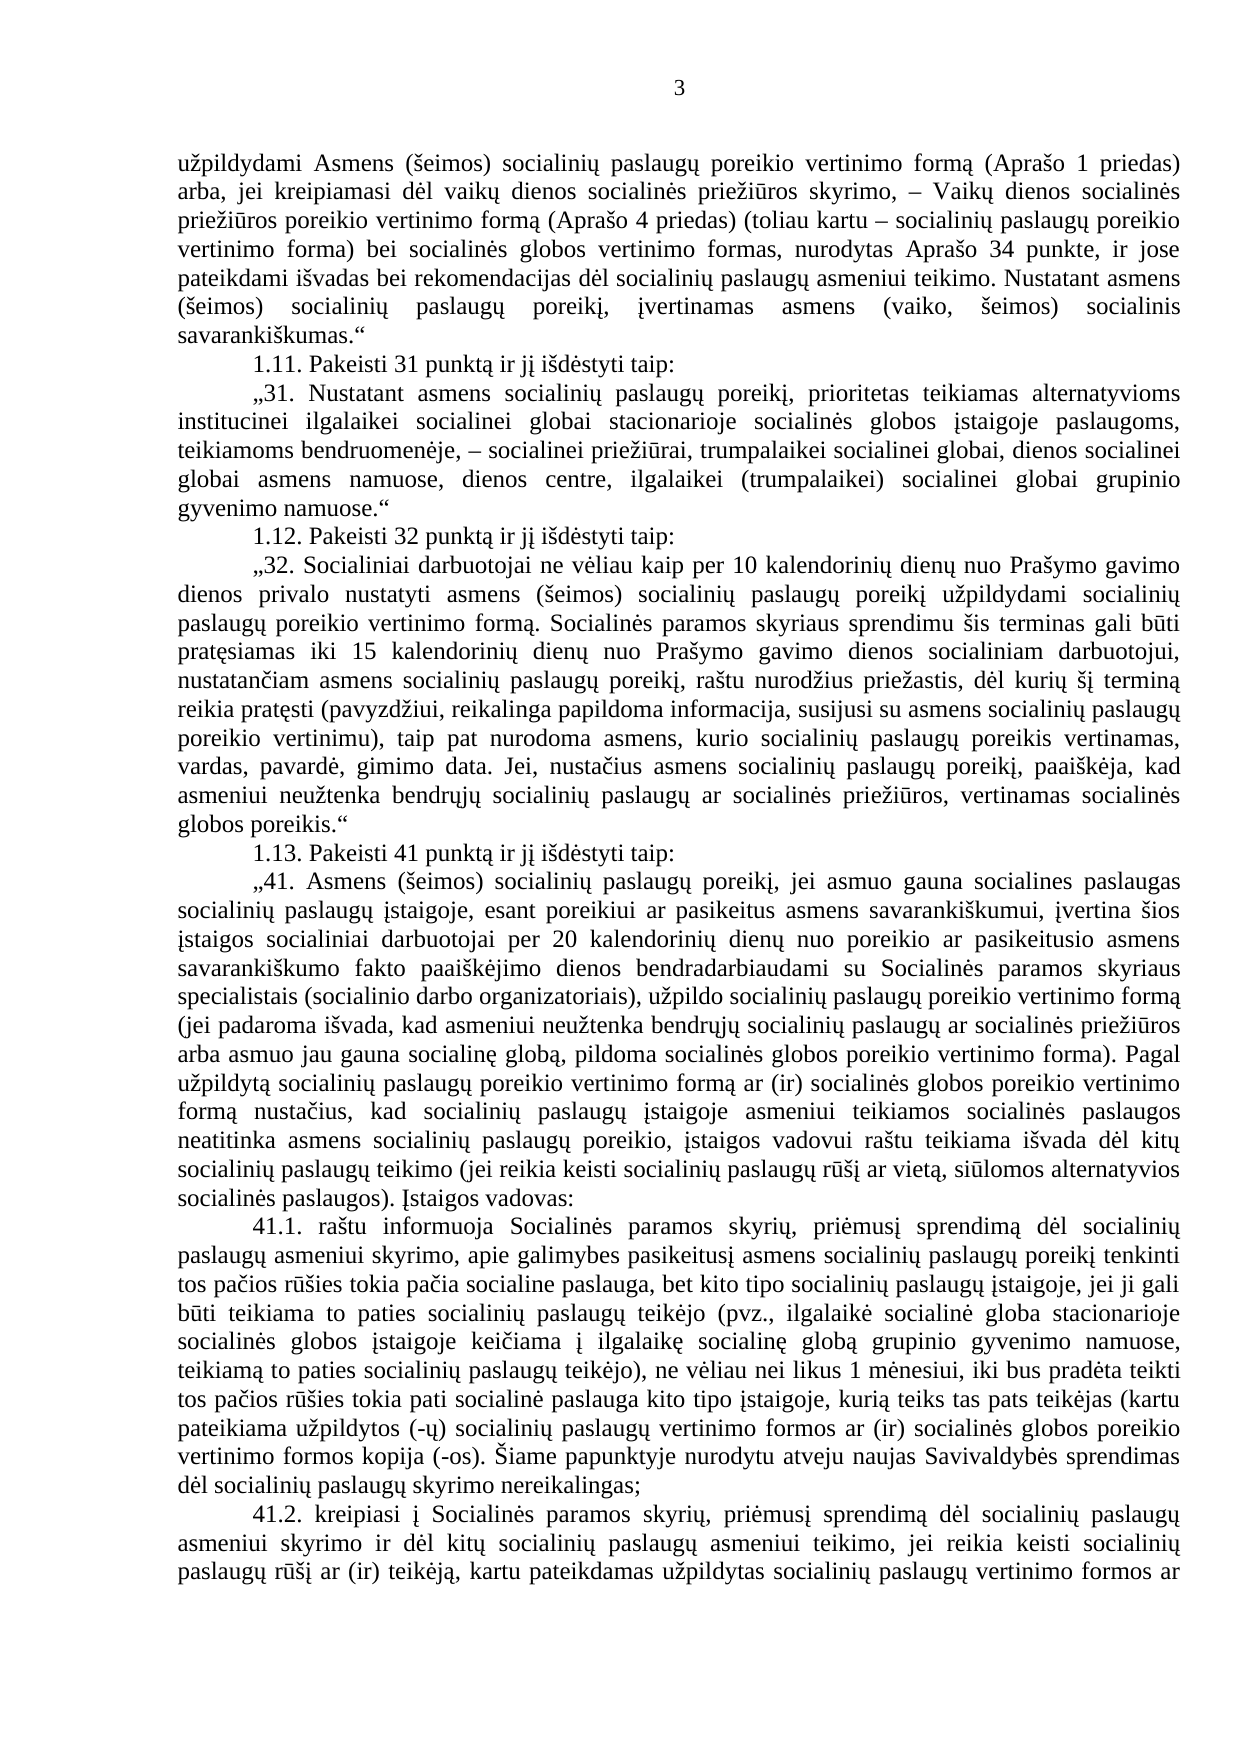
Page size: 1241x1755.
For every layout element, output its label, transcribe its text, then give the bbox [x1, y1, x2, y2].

text 1.13. Pakeisti 41 punktą ir jį išdėstyti taip: [177, 838, 1181, 866]
text užpildydami Asmens (šeimos) socialinių paslaugų poreikio vertinimo formą (Aprašo 1 priedas) arba, jei kreipiamasi dėl vaikų dienos socialinės priežiūros skyrimo, – Vaikų dienos socialinės priežiūros poreikio vertinimo formą (Aprašo 4 priedas) (toliau kartu – socialinių paslaugų poreikio vertinimo forma) bei socialinės globos vertinimo formas, nurodytas Aprašo 34 punkte, ir jose pateikdami išvadas bei rekomendacijas dėl socialinių paslaugų asmeniui teikimo. Nustatant asmens (šeimos) socialinių paslaugų poreikį, įvertinamas asmens (vaiko, šeimos) socialinis savarankiškumas.“ [177, 148, 1181, 349]
text 41.2. kreipiasi į Socialinės paramos skyrių, priėmusį sprendimą dėl socialinių paslaugų asmeniui skyrimo ir dėl kitų socialinių paslaugų asmeniui teikimo, jei reikia keisti socialinių paslaugų rūšį ar (ir) teikėją, kartu pateikdamas užpildytas socialinių paslaugų vertinimo formos ar [177, 1499, 1181, 1585]
text „41. Asmens (šeimos) socialinių paslaugų poreikį, jei asmuo gauna socialines paslaugas socialinių paslaugų įstaigoje, esant poreikiui ar pasikeitus asmens savarankiškumui, įvertina šios įstaigos socialiniai darbuotojai per 20 kalendorinių dienų nuo poreikio ar pasikeitusio asmens savarankiškumo fakto paaiškėjimo dienos bendradarbiaudami su Socialinės paramos skyriaus specialistais (socialinio darbo organizatoriais), užpildo socialinių paslaugų poreikio vertinimo formą (jei padaroma išvada, kad asmeniui neužtenka bendrųjų socialinių paslaugų ar socialinės priežiūros arba asmuo jau gauna socialinę globą, pildoma socialinės globos poreikio vertinimo forma). Pagal užpildytą socialinių paslaugų poreikio vertinimo formą ar (ir) socialinės globos poreikio vertinimo formą nustačius, kad socialinių paslaugų įstaigoje asmeniui teikiamos socialinės paslaugos neatitinka asmens socialinių paslaugų poreikio, įstaigos vadovui raštu teikiama išvada dėl kitų socialinių paslaugų teikimo (jei reikia keisti socialinių paslaugų rūšį ar vietą, siūlomos alternatyvios socialinės paslaugos). Įstaigos vadovas: [177, 866, 1181, 1211]
text 1.12. Pakeisti 32 punktą ir jį išdėstyti taip: [177, 521, 1181, 550]
text „31. Nustatant asmens socialinių paslaugų poreikį, prioritetas teikiamas alternatyvioms institucinei ilgalaikei socialinei globai stacionarioje socialinės globos įstaigoje paslaugoms, teikiamoms bendruomenėje, – socialinei priežiūrai, trumpalaikei socialinei globai, dienos socialinei globai asmens namuose, dienos centre, ilgalaikei (trumpalaikei) socialinei globai grupinio gyvenimo namuose.“ [177, 378, 1181, 521]
text 1.11. Pakeisti 31 punktą ir jį išdėstyti taip: [177, 349, 1181, 378]
text „32. Socialiniai darbuotojai ne vėliau kaip per 10 kalendorinių dienų nuo Prašymo gavimo dienos privalo nustatyti asmens (šeimos) socialinių paslaugų poreikį užpildydami socialinių paslaugų poreikio vertinimo formą. Socialinės paramos skyriaus sprendimu šis terminas gali būti pratęsiamas iki 15 kalendorinių dienų nuo Prašymo gavimo dienos socialiniam darbuotojui, nustatančiam asmens socialinių paslaugų poreikį, raštu nurodžius priežastis, dėl kurių šį terminą reikia pratęsti (pavyzdžiui, reikalinga papildoma informacija, susijusi su asmens socialinių paslaugų poreikio vertinimu), taip pat nurodoma asmens, kurio socialinių paslaugų poreikis vertinamas, vardas, pavardė, gimimo data. Jei, nustačius asmens socialinių paslaugų poreikį, paaiškėja, kad asmeniui neužtenka bendrųjų socialinių paslaugų ar socialinės priežiūros, vertinamas socialinės globos poreikis.“ [177, 550, 1181, 838]
text 41.1. raštu informuoja Socialinės paramos skyrių, priėmusį sprendimą dėl socialinių paslaugų asmeniui skyrimo, apie galimybes pasikeitusį asmens socialinių paslaugų poreikį tenkinti tos pačios rūšies tokia pačia socialine paslauga, bet kito tipo socialinių paslaugų įstaigoje, jei ji gali būti teikiama to paties socialinių paslaugų teikėjo (pvz., ilgalaikė socialinė globa stacionarioje socialinės globos įstaigoje keičiama į ilgalaikę socialinę globą grupinio gyvenimo namuose, teikiamą to paties socialinių paslaugų teikėjo), ne vėliau nei likus 1 mėnesiui, iki bus pradėta teikti tos pačios rūšies tokia pati socialinė paslauga kito tipo įstaigoje, kurią teiks tas pats teikėjas (kartu pateikiama užpildytos (-ų) socialinių paslaugų vertinimo formos ar (ir) socialinės globos poreikio vertinimo formos kopija (-os). Šiame papunktyje nurodytu atveju naujas Savivaldybės sprendimas dėl socialinių paslaugų skyrimo nereikalingas; [177, 1211, 1181, 1499]
